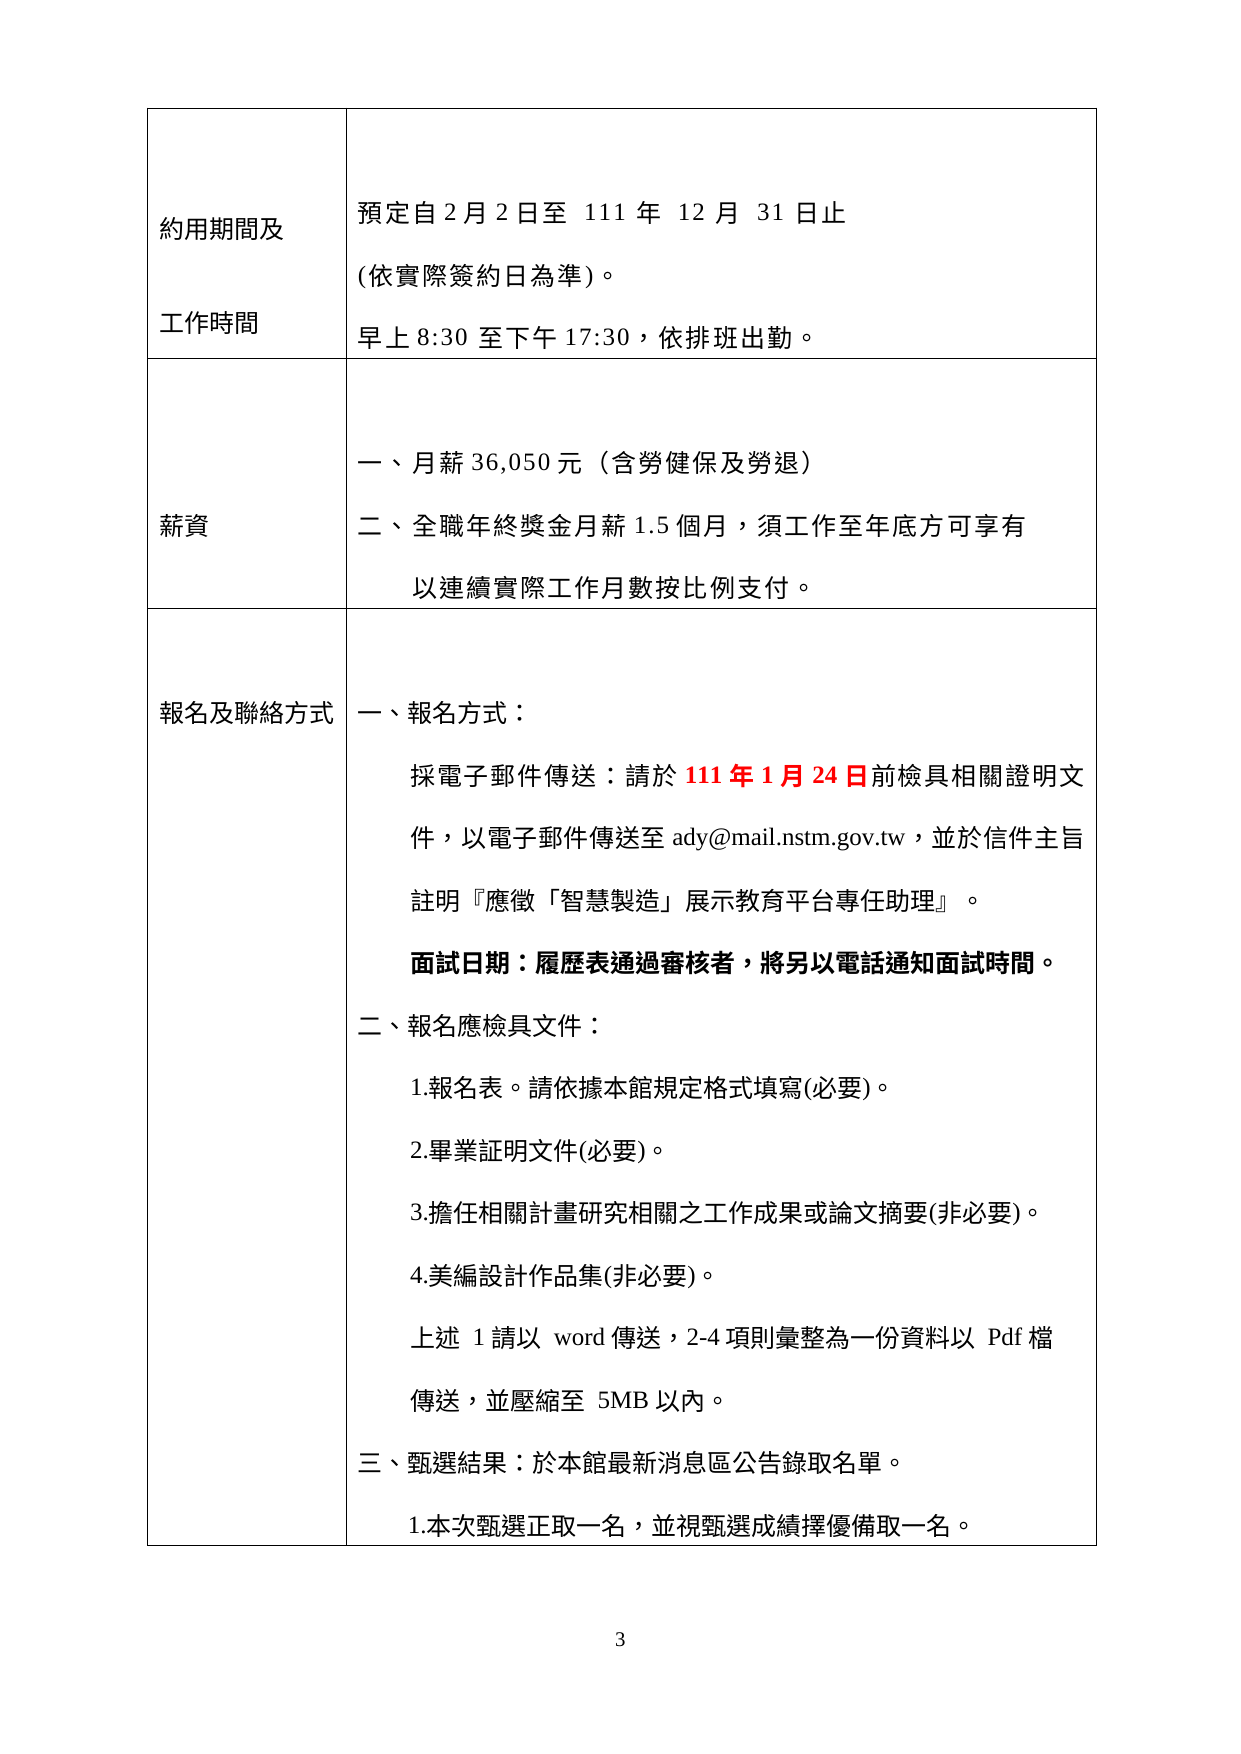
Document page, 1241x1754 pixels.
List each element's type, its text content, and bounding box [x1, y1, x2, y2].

table_cell 薪資 [148, 359, 346, 608]
table_cell 一、月薪36,050元（含勞健保及勞退） 二、全職年終獎金月薪1.5個月，須工作至年底方可享有 以連續實際工作月數按比例支付。 [347, 359, 1096, 608]
table_cell 預定自2月2日至 111 年 12 月 31 日止 (依實際簽約日為準)。 早上8:30 至下午17:30，依排班出勤。 [347, 109, 1096, 358]
table_cell 一、報名方式： 採電子郵件傳送：請於111年1月24日前檢具相關證明文件，以電子郵件傳送至ady@mail.nstm.gov.tw，並於信件主旨註明『應徵「智慧製造」展示教育平台專任助理』。 面試日期：履歷表通過審核者，將另以電話通知面試時間。 二、報名應檢具文件： 1.報名表。請依據本館規定格式填寫(必要)。 2.畢業証明文件(必要)。 3.擔任相關計畫研究相關之工作成果或論文摘要(非必要)。 4.美編設計作品集(非必要)。 上述 1 請以 word 傳送，2-4項則彙整為一份資料以 Pdf 檔 傳送，並壓縮至 5MB 以內。 三、甄選結果：於本館最新消息區公告錄取名單。 1.本次甄選正取一名，並視甄選成績擇優備取一名。 [347, 609, 1096, 1545]
table_cell 約用期間及 工作時間 [148, 109, 346, 358]
table_cell 報名及聯絡方式 [148, 609, 346, 1545]
